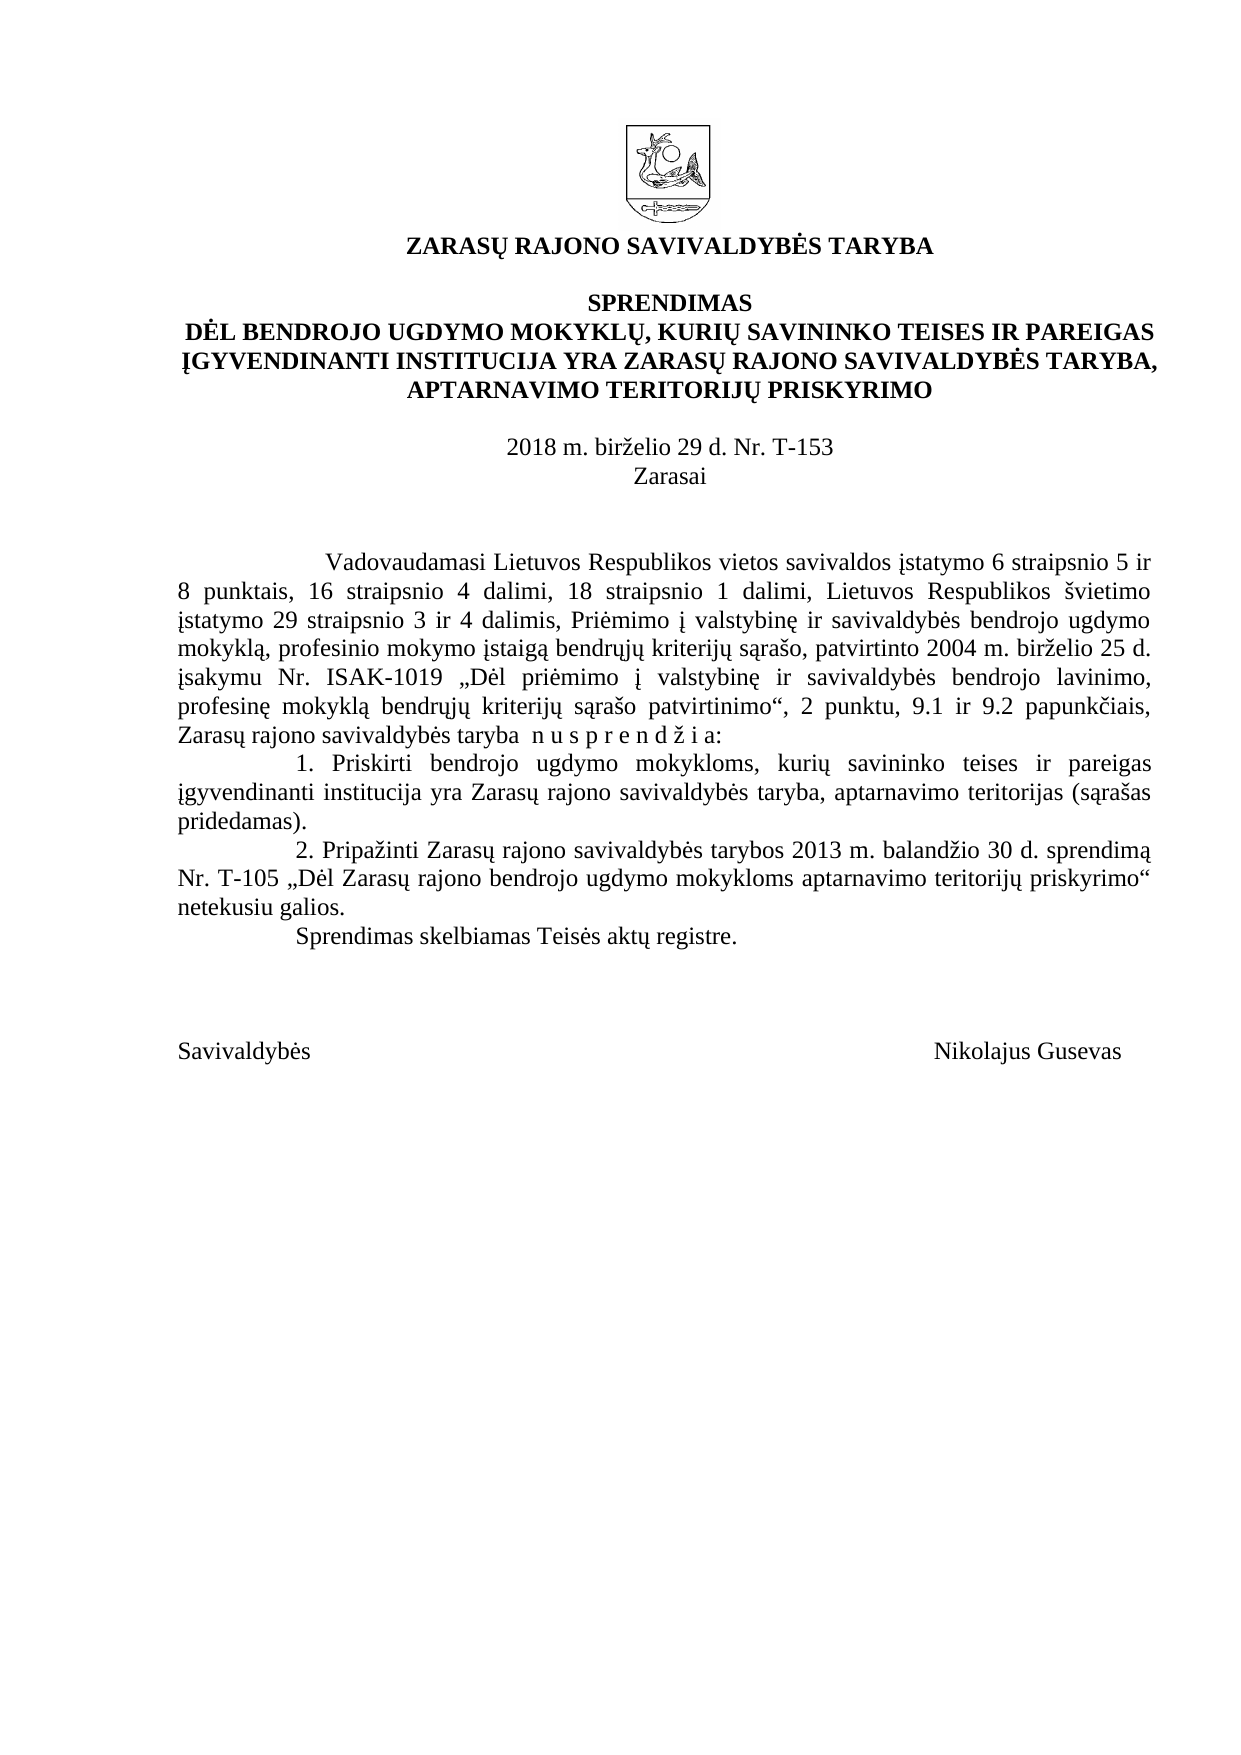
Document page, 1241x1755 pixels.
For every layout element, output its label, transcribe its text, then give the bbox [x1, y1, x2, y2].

text 2018 m. birželio 29 d. Nr. T-153 [177, 432, 1162, 461]
text ZARASŲ RAJONO SAVIVALDYBĖS TARYBA [177, 231, 1162, 260]
text DĖL BENDROJO UGDYMO MOKYKLŲ, KURIŲ SAVININKO TEISES IR PAREIGAS ĮGYVENDINANTI INSTITUCIJA YRA ZARASŲ RAJONO SAVIVALDYBĖS TARYBA, APTARNAVIMO TERITORIJŲ PRISKYRIMO [177, 317, 1162, 403]
text Sprendimas skelbiamas Teisės aktų registre. [177, 921, 1152, 950]
text 1. Priskirti bendrojo ugdymo mokykloms, kurių savininko teises ir pareigas įgyvendinanti institucija yra Zarasų rajono savivaldybės taryba, aptarnavimo teritorijas (sąrašas pridedamas). [177, 748, 1152, 835]
text Savivaldybės Nikolajus Gusevas [177, 1036, 1162, 1065]
text SPRENDIMAS [177, 288, 1162, 317]
text 2. Pripažinti Zarasų rajono savivaldybės tarybos 2013 m. balandžio 30 d. sprendimą Nr. T-105 „Dėl Zarasų rajono bendrojo ugdymo mokykloms aptarnavimo teritorijų priskyrimo“ netekusiu galios. [177, 835, 1152, 921]
text Zarasai [177, 461, 1162, 490]
text Vadovaudamasi Lietuvos Respublikos vietos savivaldos įstatymo 6 straipsnio 5 ir 8 punktais, 16 straipsnio 4 dalimi, 18 straipsnio 1 dalimi, Lietuvos Respublikos švietimo įstatymo 29 straipsnio 3 ir 4 dalimis, Priėmimo į valstybinę ir savivaldybės bendrojo ugdymo mokyklą, profesinio mokymo įstaigą bendrųjų kriterijų sąrašo, patvirtinto 2004 m. birželio 25 d. įsakymu Nr. ISAK-1019 „Dėl priėmimo į valstybinę ir savivaldybės bendrojo lavinimo, profesinę mokyklą bendrųjų kriterijų sąrašo patvirtinimo“, 2 punktu, 9.1 ir 9.2 papunkčiais, Zarasų rajono savivaldybės taryba n u s p r e n d ž i a: [177, 547, 1152, 748]
